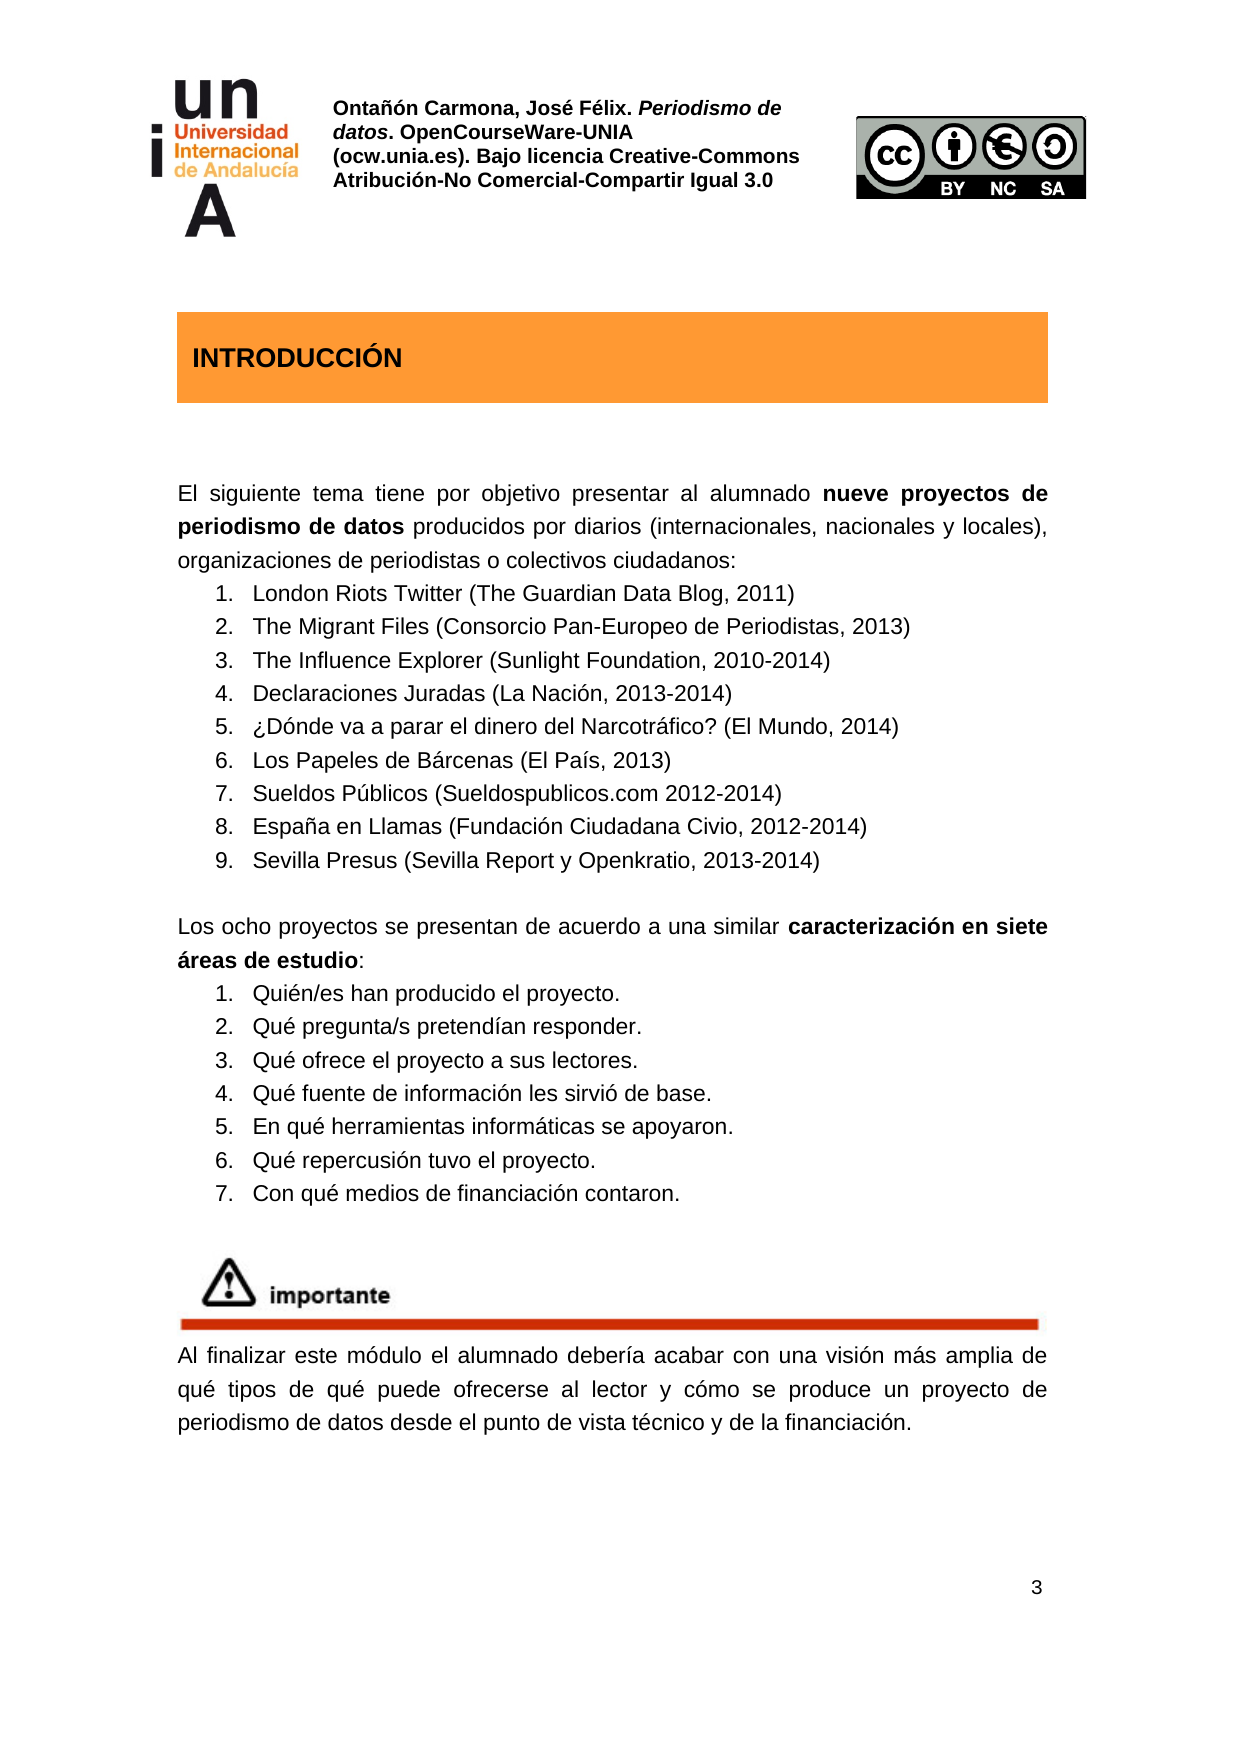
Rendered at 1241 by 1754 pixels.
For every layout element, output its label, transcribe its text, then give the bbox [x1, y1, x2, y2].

text El siguiente tema tiene por objetivo presentar al alumnado nueve proyectos de periodismo de datos producidos por diarios (internacionales, nacionales y locales), organizaciones de periodistas o colectivos ciudadanos: [177, 475, 1048, 575]
list Sevilla Presus (Sevilla Report y Openkratio, 2013-2014) [215, 841, 1048, 875]
list Con qué medios de financiación contaron. [215, 1175, 1048, 1208]
list Qué pregunta/s pretendían responder. [215, 1008, 1048, 1041]
text Los ocho proyectos se presentan de acuerdo a una similar caracterización en siete áreas de estudio: [177, 908, 1048, 975]
list Los Papeles de Bárcenas (El País, 2013) [215, 741, 1048, 775]
list En qué herramientas informáticas se apoyaron. [215, 1108, 1048, 1141]
list Qué fuente de información les sirvió de base. [215, 1075, 1048, 1108]
text Al finalizar este módulo el alumnado debería acabar con una visión más amplia de qué tipos de qué puede ofrecerse al lector y cómo se produce un proyecto de periodismo de datos desde el punto de vista técnico y de la financiación. [177, 1241, 1048, 1437]
list Quién/es han producido el proyecto. [215, 975, 1048, 1008]
list London Riots Twitter (The Guardian Data Blog, 2011) [215, 575, 1048, 608]
list Qué ofrece el proyecto a sus lectores. [215, 1041, 1048, 1075]
list Sueldos Públicos (Sueldospublicos.com 2012-2014) [215, 775, 1048, 808]
text INTRODUCCIÓN [177, 342, 1048, 373]
list Qué repercusión tuvo el proyecto. [215, 1141, 1048, 1175]
list Declaraciones Juradas (La Nación, 2013-2014) [215, 675, 1048, 708]
list The Influence Explorer (Sunlight Foundation, 2010-2014) [215, 641, 1048, 675]
list The Migrant Files (Consorcio Pan-Europeo de Periodistas, 2013) [215, 608, 1048, 641]
list ¿Dónde va a parar el dinero del Narcotráfico? (El Mundo, 2014) [215, 708, 1048, 741]
list España en Llamas (Fundación Ciudadana Civio, 2012-2014) [215, 808, 1048, 841]
